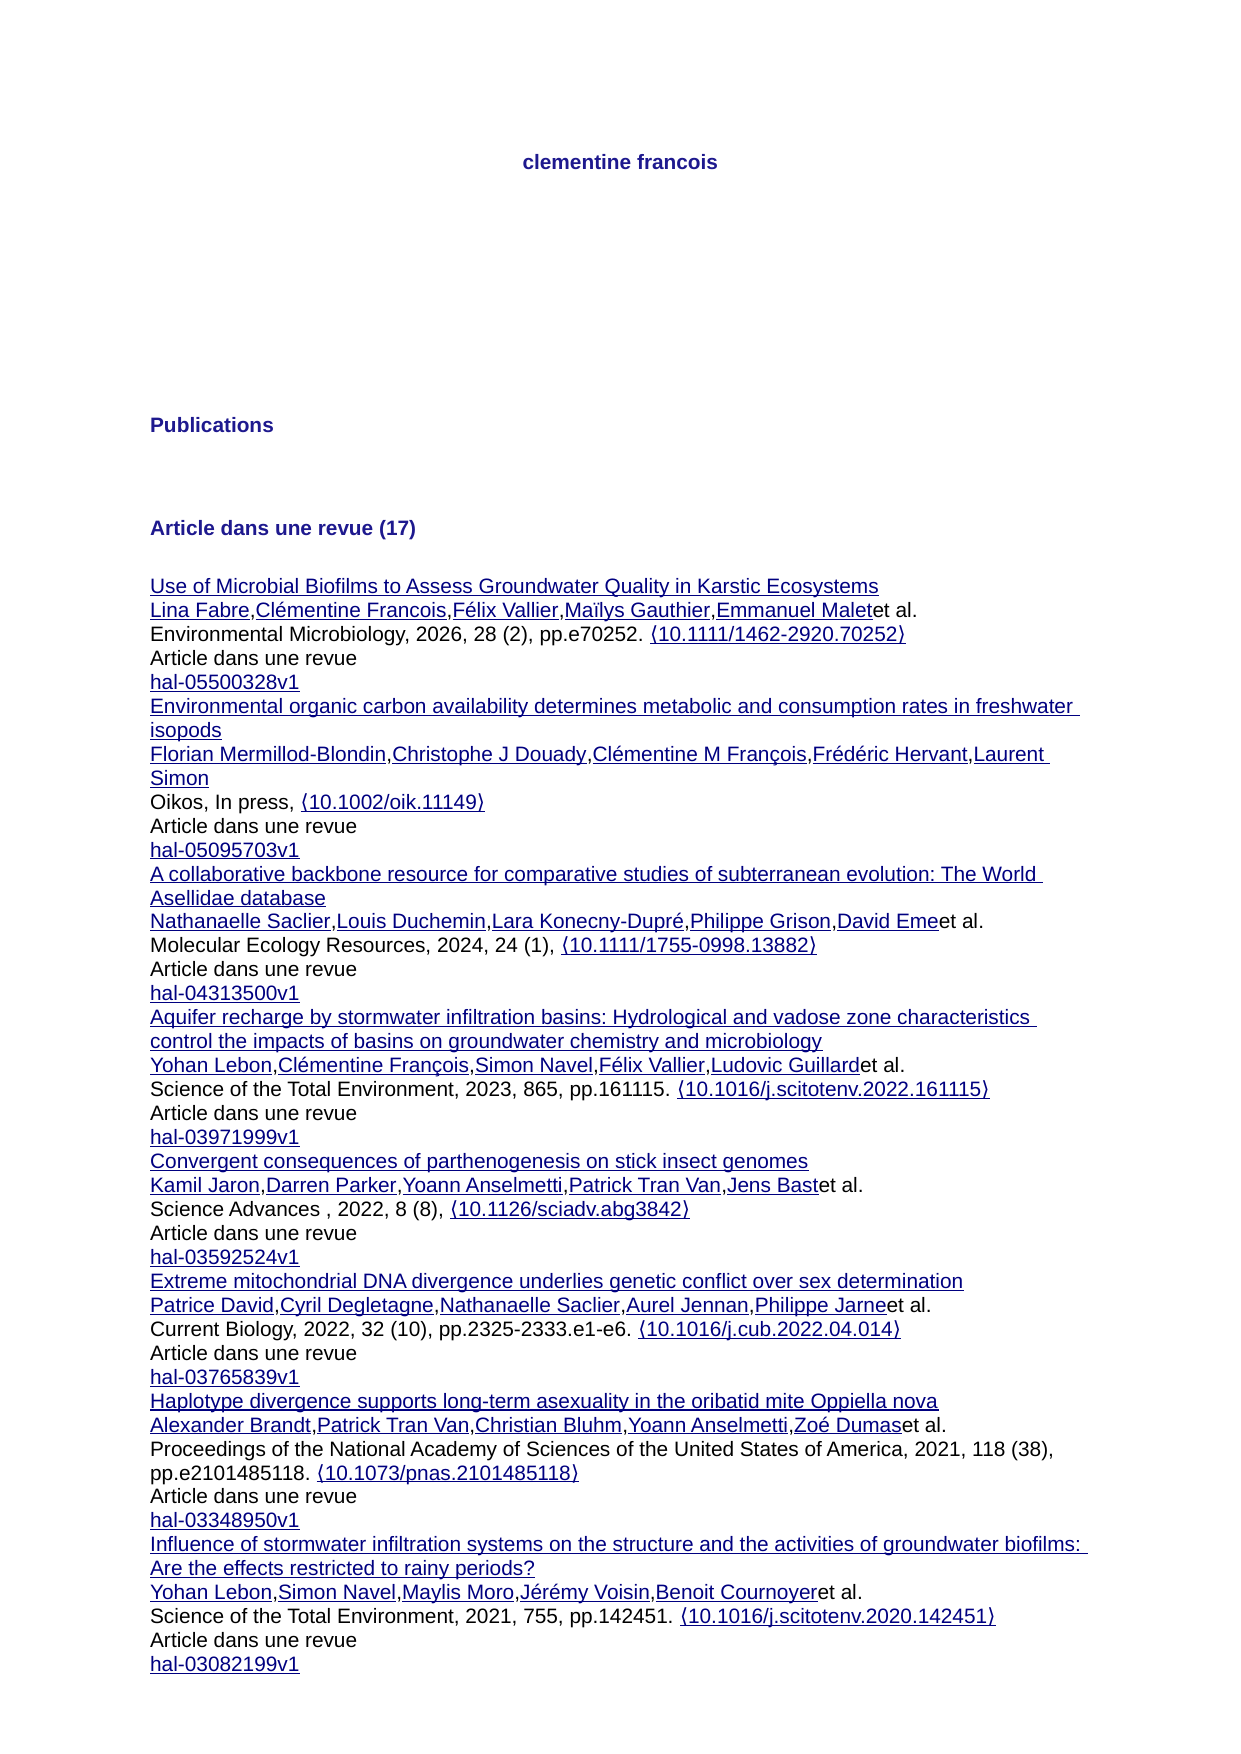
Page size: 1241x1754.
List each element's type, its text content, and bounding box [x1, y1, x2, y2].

table_header Use of Microbial Biofilms to Assess Groundwater Quality in Karstic Ecosystems Lina Fabre,Clémentine Francois,Félix Vallier,Maïlys Gauthier,Emmanuel Maletet al. Environmental Microbiology, 2026, 28 (2), pp.e70252. ⟨10.1111/1462-2920.70252⟩ Article dans une revue hal-05500328v1 [150, 574, 1090, 694]
subtitle Article dans une revue (17) [150, 516, 1090, 539]
table_cell Haplotype divergence supports long-term asexuality in the oribatid mite Oppiella nova Alexander Brandt,Patrick Tran Van,Christian Bluhm,Yoann Anselmetti,Zoé Dumaset al. Proceedings of the National Academy of Sciences of the United States of America, 2021, 118 (38), pp.e2101485118. ⟨10.1073/pnas.2101485118⟩ Article dans une revue hal-03348950v1 [150, 1389, 1090, 1532]
table_cell Convergent consequences of parthenogenesis on stick insect genomes Kamil Jaron,Darren Parker,Yoann Anselmetti,Patrick Tran Van,Jens Bastet al. Science Advances , 2022, 8 (8), ⟨10.1126/sciadv.abg3842⟩ Article dans une revue hal-03592524v1 [150, 1149, 1090, 1269]
table_cell A collaborative backbone resource for comparative studies of subterranean evolution: The World Asellidae database Nathanaelle Saclier,Louis Duchemin,Lara Konecny-Dupré,Philippe Grison,David Emeet al. Molecular Ecology Resources, 2024, 24 (1), ⟨10.1111/1755-0998.13882⟩ Article dans une revue hal-04313500v1 [150, 861, 1090, 1005]
subtitle Publications [150, 412, 1090, 436]
table_cell Aquifer recharge by stormwater infiltration basins: Hydrological and vadose zone characteristics control the impacts of basins on groundwater chemistry and microbiology Yohan Lebon,Clémentine François,Simon Navel,Félix Vallier,Ludovic Guillardet al. Science of the Total Environment, 2023, 865, pp.161115. ⟨10.1016/j.scitotenv.2022.161115⟩ Article dans une revue hal-03971999v1 [150, 1005, 1090, 1149]
subtitle clementine francois [150, 150, 1090, 174]
table_cell Influence of stormwater infiltration systems on the structure and the activities of groundwater biofilms: Are the effects restricted to rainy periods? Yohan Lebon,Simon Navel,Maylis Moro,Jérémy Voisin,Benoit Cournoyeret al. Science of the Total Environment, 2021, 755, pp.142451. ⟨10.1016/j.scitotenv.2020.142451⟩ Article dans une revue hal-03082199v1 [150, 1532, 1090, 1676]
table_cell Extreme mitochondrial DNA divergence underlies genetic conflict over sex determination Patrice David,Cyril Degletagne,Nathanaelle Saclier,Aurel Jennan,Philippe Jarneet al. Current Biology, 2022, 32 (10), pp.2325-2333.e1-e6. ⟨10.1016/j.cub.2022.04.014⟩ Article dans une revue hal-03765839v1 [150, 1269, 1090, 1388]
table_cell Environmental organic carbon availability determines metabolic and consumption rates in freshwater isopods Florian Mermillod-Blondin,Christophe J Douady,Clémentine M François,Frédéric Hervant,Laurent Simon Oikos, In press, ⟨10.1002/oik.11149⟩ Article dans une revue hal-05095703v1 [150, 694, 1090, 861]
